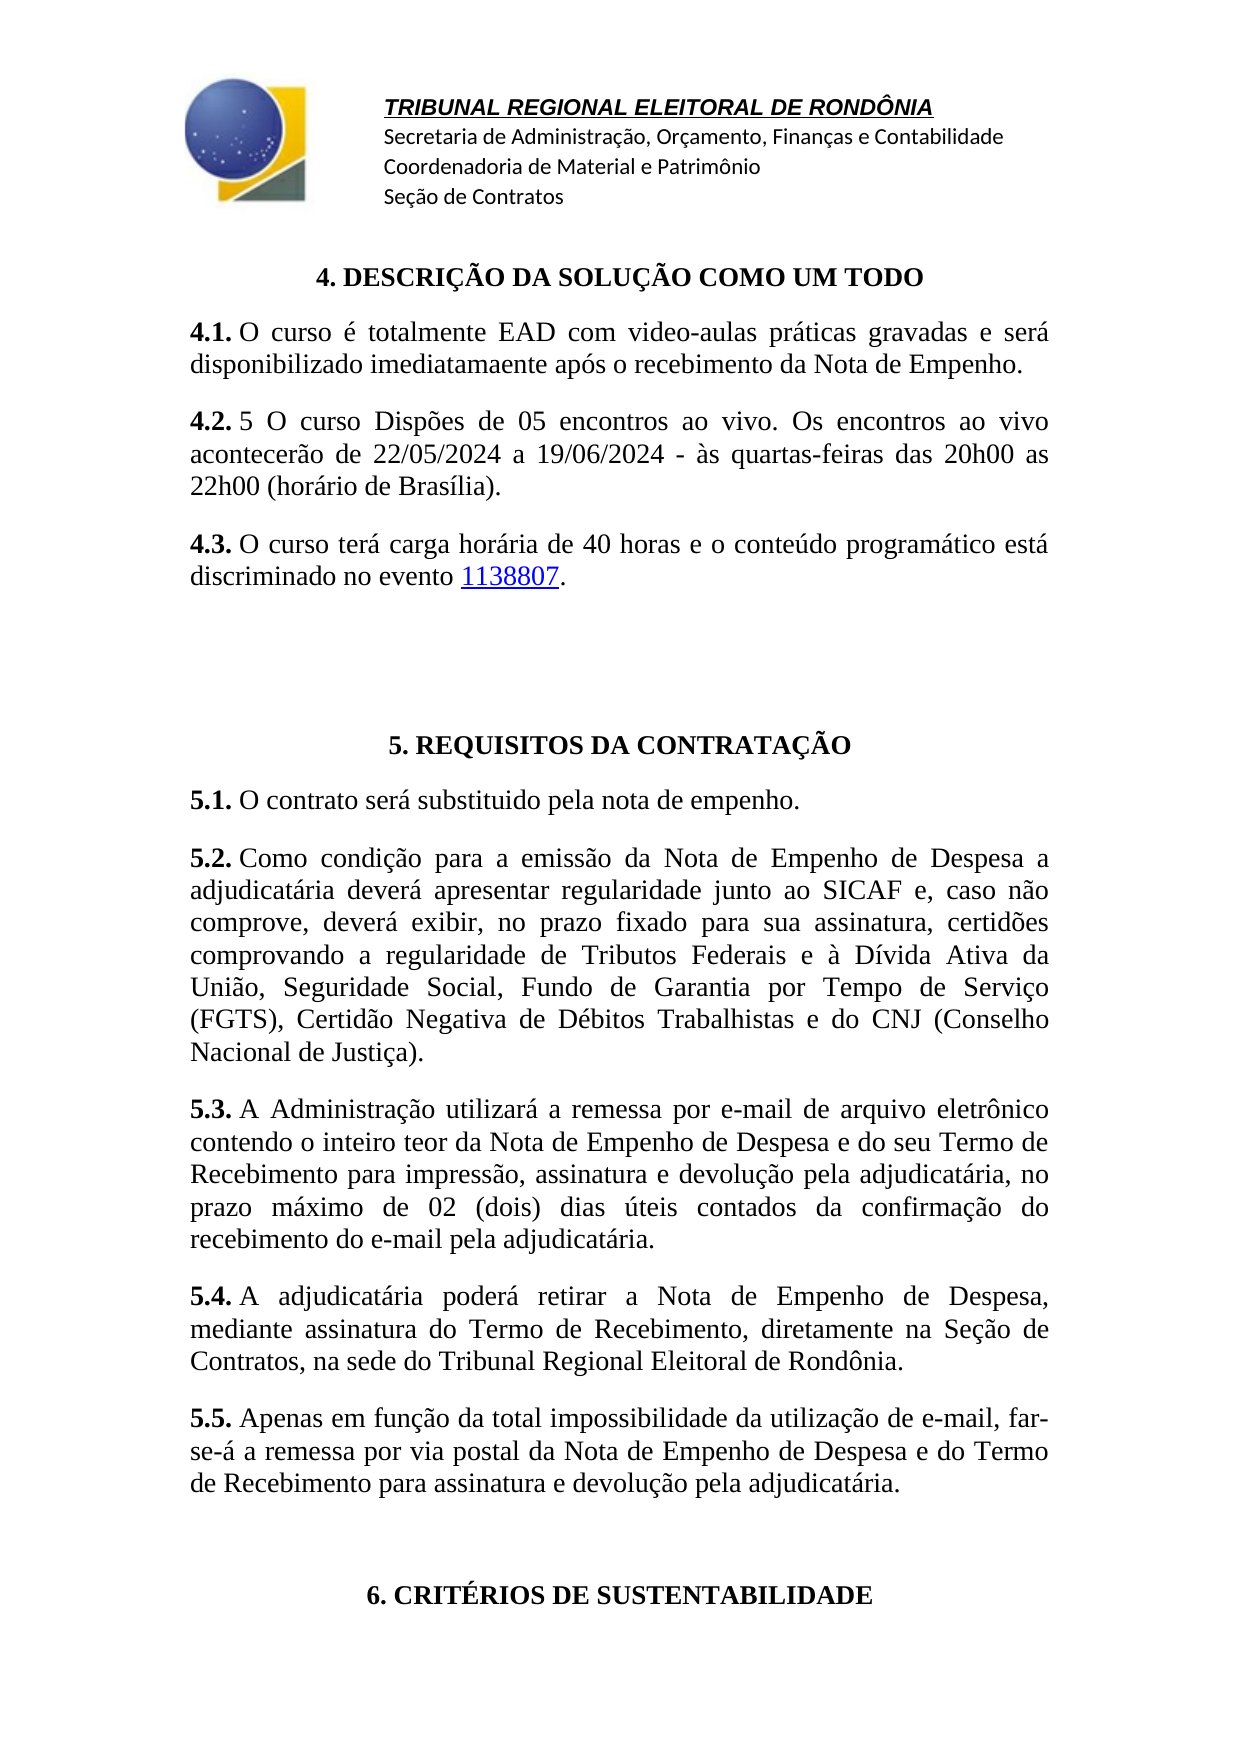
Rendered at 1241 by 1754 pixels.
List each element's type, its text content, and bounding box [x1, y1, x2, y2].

text 5.3. A Administração utilizará a remessa por e-mail de arquivo eletrônico contendo o inteiro teor da Nota de Empenho de Despesa e do seu Termo de Recebimento para impressão, assinatura e devolução pela adjudicatária, no prazo máximo de 02 (dois) dias úteis contados da confirmação do recebimento do e-mail pela adjudicatária. [190, 1092, 1051, 1254]
text 5.5. Apenas em função da total impossibilidade da utilização de e-mail, far-se-á a remessa por via postal da Nota de Empenho de Despesa e do Termo de Recebimento para assinatura e devolução pela adjudicatária. [190, 1402, 1051, 1499]
text 4.3. O curso terá carga horária de 40 horas e o conteúdo programático está discriminado no evento 1138807. [190, 527, 1051, 591]
text 5.4. A adjudicatária poderá retirar a Nota de Empenho de Despesa, mediante assinatura do Termo de Recebimento, diretamente na Seção de Contratos, na sede do Tribunal Regional Eleitoral de Rondônia. [190, 1279, 1051, 1377]
text 5.1. O contrato será substituido pela nota de empenho. [190, 783, 1051, 816]
text 6. CRITÉRIOS DE SUSTENTABILIDADE [177, 1579, 1063, 1610]
text 4.1. O curso é totalmente EAD com video-aulas práticas gravadas e será disponibilizado imediatamaente após o recebimento da Nota de Empenho. [190, 315, 1051, 379]
text 5.2. Como condição para a emissão da Nota de Empenho de Despesa a adjudicatária deverá apresentar regularidade junto ao SICAF e, caso não comprove, deverá exibir, no prazo fixado para sua assinatura, certidões comprovando a regularidade de Tributos Federais e à Dívida Ativa da União, Seguridade Social, Fundo de Garantia por Tempo de Serviço (FGTS), Certidão Negativa de Débitos Trabalhistas e do CNJ (Conselho Nacional de Justiça). [190, 841, 1051, 1067]
text 5. REQUISITOS DA CONTRATAÇÃO [177, 729, 1063, 760]
text 4.2. 5 O curso Dispões de 05 encontros ao vivo. Os encontros ao vivo acontecerão de 22/05/2024 a 19/06/2024 - às quartas-feiras das 20h00 as 22h00 (horário de Brasília). [190, 404, 1051, 502]
text 4. DESCRIÇÃO DA SOLUÇÃO COMO UM TODO [177, 261, 1063, 292]
